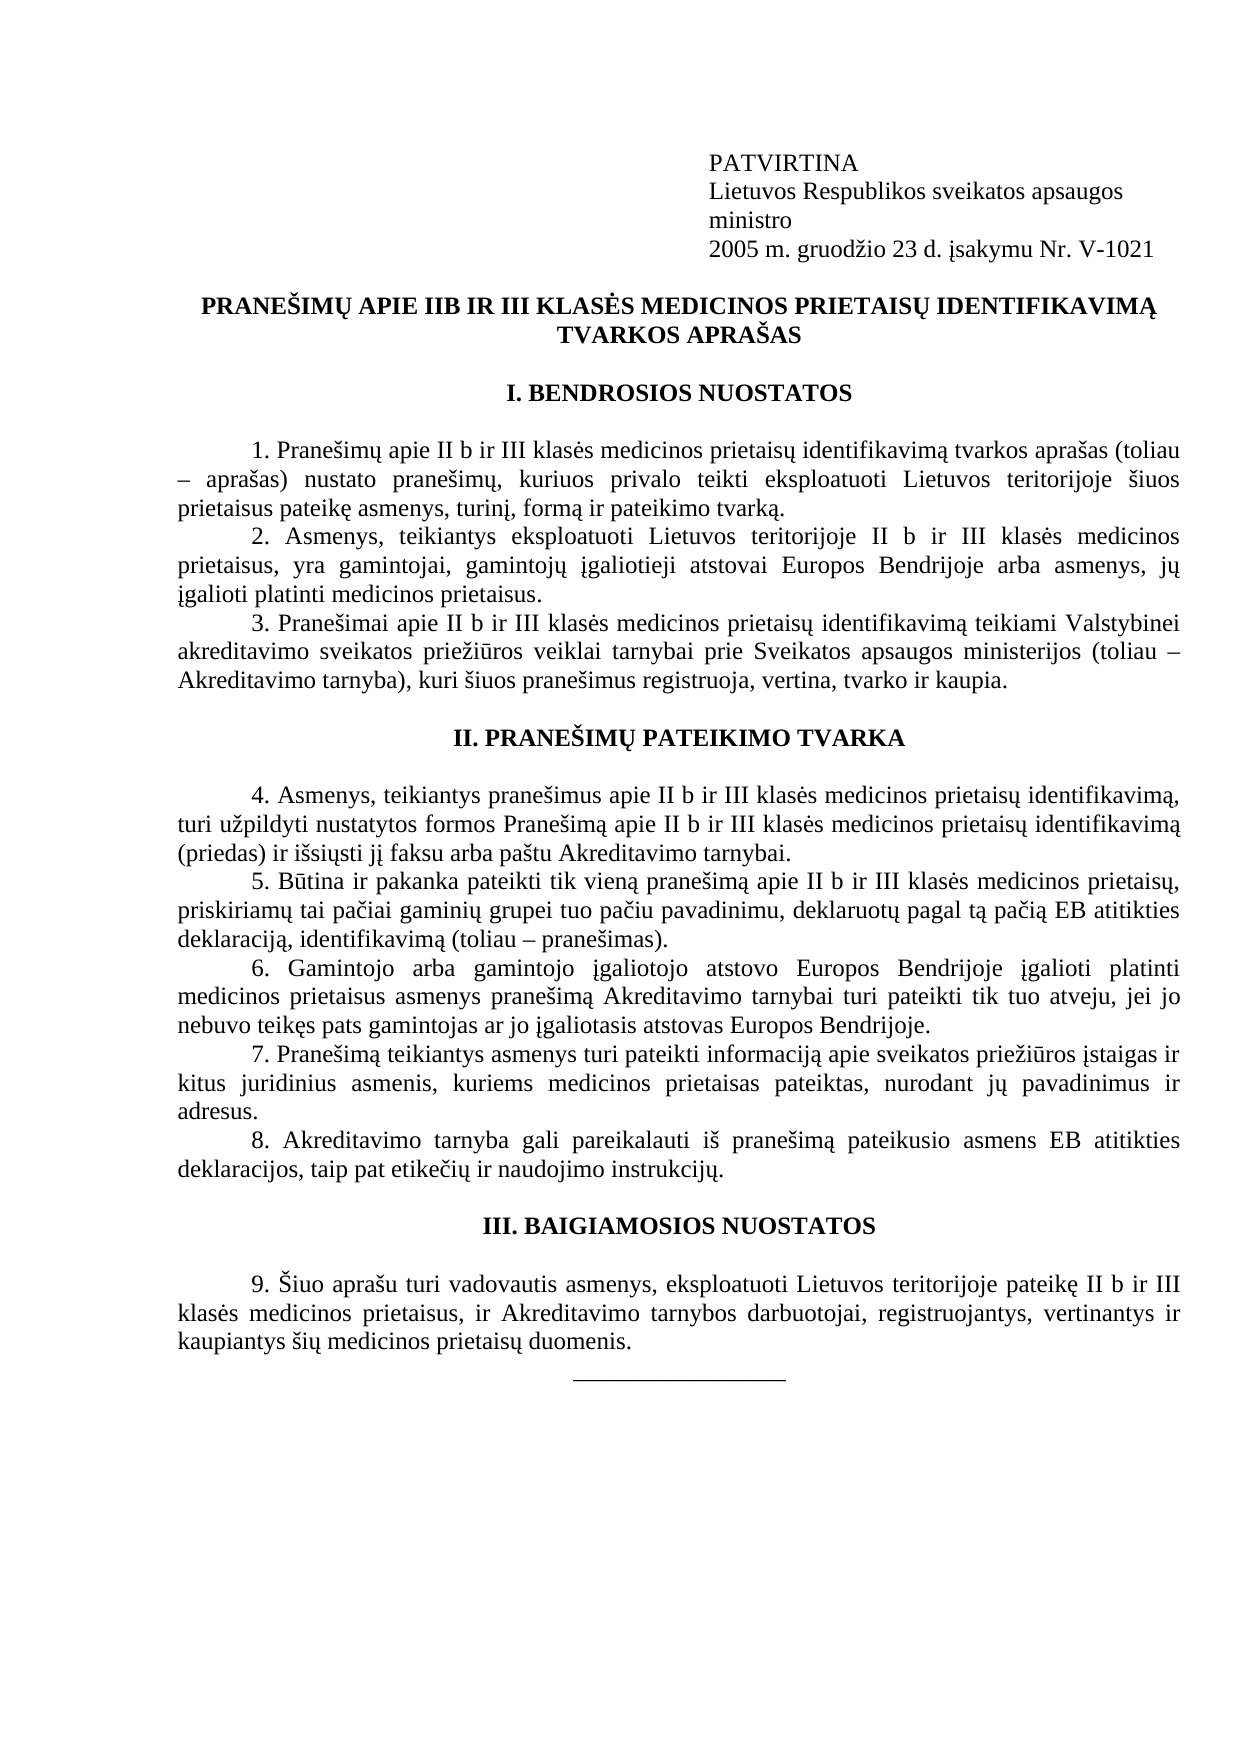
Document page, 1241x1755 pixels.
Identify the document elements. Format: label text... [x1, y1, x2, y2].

text Lietuvos Respublikos sveikatos apsaugos [177, 176, 1181, 205]
text I. BENDROSIOS NUOSTATOS [177, 378, 1181, 406]
text III. BAIGIAMOSIOS NUOSTATOS [177, 1211, 1181, 1240]
text 5. Būtina ir pakanka pateikti tik vieną pranešimą apie II b ir III klasės medicinos prietaisų, priskiriamų tai pačiai gaminių grupei tuo pačiu pavadinimu, deklaruotų pagal tą pačią EB atitikties deklaraciją, identifikavimą (toliau – pranešimas). [177, 866, 1181, 953]
text _________________ [177, 1355, 1181, 1384]
text 2. Asmenys, teikiantys eksploatuoti Lietuvos teritorijoje II b ir III klasės medicinos prietaisus, yra gamintojai, gamintojų įgaliotieji atstovai Europos Bendrijoje arba asmenys, jų įgalioti platinti medicinos prietaisus. [177, 521, 1181, 608]
text 7. Pranešimą teikiantys asmenys turi pateikti informaciją apie sveikatos priežiūros įstaigas ir kitus juridinius asmenis, kuriems medicinos prietaisas pateiktas, nurodant jų pavadinimus ir adresus. [177, 1039, 1181, 1125]
text ministro [177, 205, 1181, 234]
text 6. Gamintojo arba gamintojo įgaliotojo atstovo Europos Bendrijoje įgalioti platinti medicinos prietaisus asmenys pranešimą Akreditavimo tarnybai turi pateikti tik tuo atveju, jei jo nebuvo teikęs pats gamintojas ar jo įgaliotasis atstovas Europos Bendrijoje. [177, 953, 1181, 1039]
text 8. Akreditavimo tarnyba gali pareikalauti iš pranešimą pateikusio asmens EB atitikties deklaracijos, taip pat etikečių ir naudojimo instrukcijų. [177, 1125, 1181, 1183]
text 9. Šiuo aprašu turi vadovautis asmenys, eksploatuoti Lietuvos teritorijoje pateikę II b ir III klasės medicinos prietaisus, ir Akreditavimo tarnybos darbuotojai, registruojantys, vertinantys ir kaupiantys šių medicinos prietaisų duomenis. [177, 1269, 1181, 1355]
text 4. Asmenys, teikiantys pranešimus apie II b ir III klasės medicinos prietaisų identifikavimą, turi užpildyti nustatytos formos Pranešimą apie II b ir III klasės medicinos prietaisų identifikavimą (priedas) ir išsiųsti jį faksu arba paštu Akreditavimo tarnybai. [177, 780, 1181, 866]
text 3. Pranešimai apie II b ir III klasės medicinos prietaisų identifikavimą teikiami Valstybinei akreditavimo sveikatos priežiūros veiklai tarnybai prie Sveikatos apsaugos ministerijos (toliau – Akreditavimo tarnyba), kuri šiuos pranešimus registruoja, vertina, tvarko ir kaupia. [177, 608, 1181, 694]
text 2005 m. gruodžio 23 d. įsakymu Nr. V-1021 [177, 234, 1181, 263]
text II. PRANEŠIMŲ PATEIKIMO TVARKA [177, 723, 1181, 751]
text 1. Pranešimų apie II b ir III klasės medicinos prietaisų identifikavimą tvarkos aprašas (toliau – aprašas) nustato pranešimų, kuriuos privalo teikti eksploatuoti Lietuvos teritorijoje šiuos prietaisus pateikę asmenys, turinį, formą ir pateikimo tvarką. [177, 435, 1181, 521]
text PRANEŠIMŲ APIE IIB IR III KLASĖS MEDICINOS PRIETAISŲ IDENTIFIKAVIMĄ TVARKOS APRAŠAS [177, 291, 1181, 349]
text PATVIRTINA [709, 148, 1181, 176]
